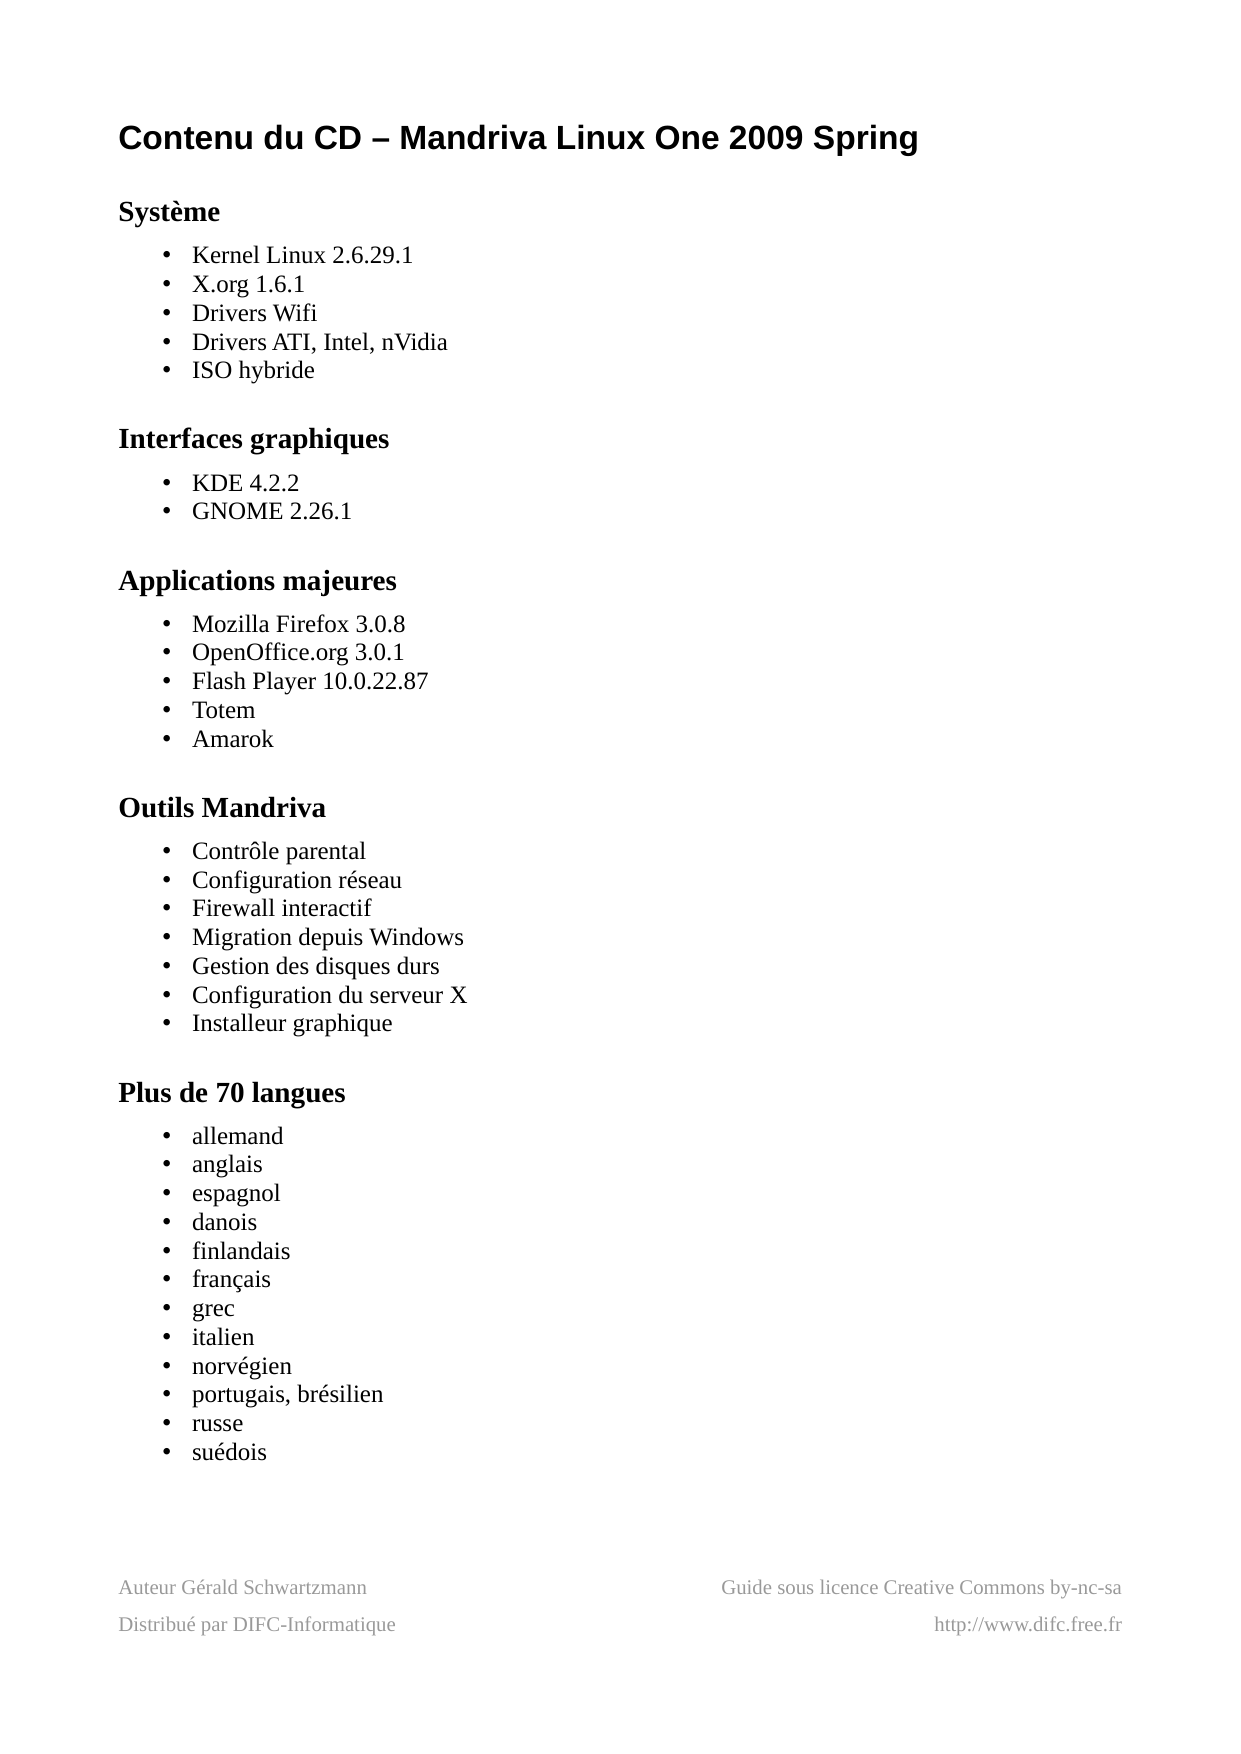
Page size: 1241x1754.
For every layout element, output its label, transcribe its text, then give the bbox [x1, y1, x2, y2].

list français [162, 1264, 1122, 1293]
list Flash Player 10.0.22.87 [162, 666, 1122, 695]
list danois [162, 1207, 1122, 1236]
list italien [162, 1322, 1122, 1351]
list norvégien [162, 1351, 1122, 1379]
list Gestion des disques durs [162, 951, 1122, 980]
list OpenOffice.org 3.0.1 [162, 637, 1122, 666]
list Migration depuis Windows [162, 922, 1122, 951]
list Installeur graphique [162, 1008, 1122, 1037]
subtitle Applications majeures [118, 563, 1122, 596]
subtitle Contenu du CD – Mandriva Linux One 2009 Spring [118, 118, 1122, 157]
list espagnol [162, 1178, 1122, 1207]
subtitle Outils Mandriva [118, 790, 1122, 823]
list russe [162, 1408, 1122, 1437]
list suédois [162, 1437, 1122, 1466]
list Totem [162, 695, 1122, 724]
list ISO hybride [162, 355, 1122, 384]
list allemand [162, 1121, 1122, 1149]
list Configuration réseau [162, 865, 1122, 893]
list Kernel Linux 2.6.29.1 [162, 240, 1122, 269]
list Drivers Wifi [162, 298, 1122, 327]
list Configuration du serveur X [162, 980, 1122, 1008]
list Firewall interactif [162, 893, 1122, 922]
list KDE 4.2.2 [162, 468, 1122, 496]
subtitle Interfaces graphiques [118, 422, 1122, 455]
list GNOME 2.26.1 [162, 496, 1122, 525]
list X.org 1.6.1 [162, 269, 1122, 298]
list Amarok [162, 724, 1122, 752]
list anglais [162, 1149, 1122, 1178]
subtitle Plus de 70 langues [118, 1075, 1122, 1108]
list finlandais [162, 1236, 1122, 1264]
list portugais, brésilien [162, 1379, 1122, 1408]
list Contrôle parental [162, 836, 1122, 865]
list grec [162, 1293, 1122, 1322]
subtitle Système [118, 194, 1122, 228]
list Drivers ATI, Intel, nVidia [162, 327, 1122, 355]
list Mozilla Firefox 3.0.8 [162, 609, 1122, 637]
